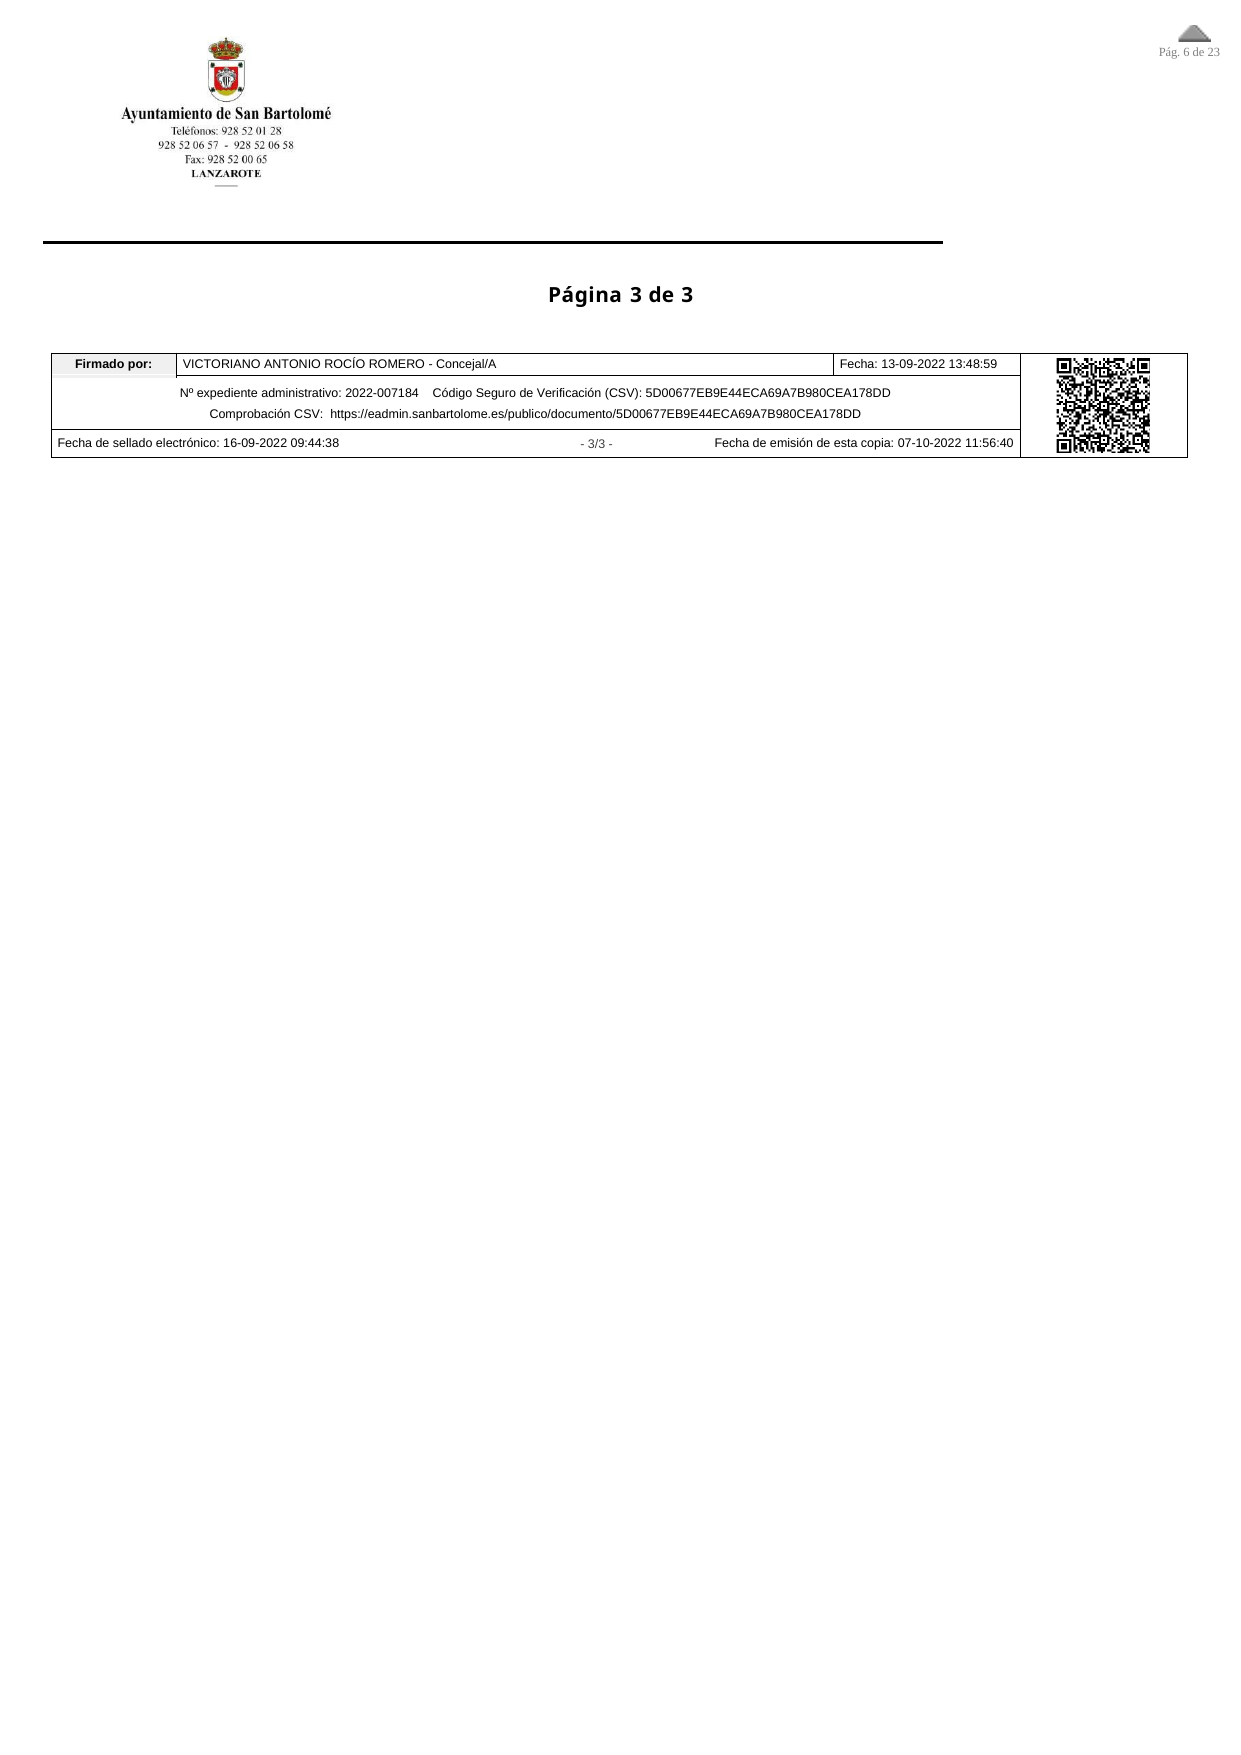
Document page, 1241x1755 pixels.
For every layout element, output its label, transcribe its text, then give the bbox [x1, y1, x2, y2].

table_header [1021, 354, 1187, 457]
text Página 3 de 3 [42, 280, 1199, 308]
picture [1177, 25, 1211, 42]
picture [1056, 358, 1150, 453]
table_cell Nº expediente administrativo: 2022-007184 Código Seguro de Verificación (CSV): 5D00677EB9E44ECA69A7B980CEA178DD Comprobación CSV: https://eadmin.sanbartolome.es/publico/documento/5D00677EB9E44ECA69A7B980CEA178DD [52, 376, 1020, 429]
picture [119, 36, 334, 188]
table_header Fecha: 13-09-2022 13:48:59 [834, 354, 1020, 374]
table_header Firmado por: [52, 354, 176, 374]
table_header VICTORIANO ANTONIO ROCÍO ROMERO - Concejal/A [177, 354, 833, 374]
table_cell Fecha de sellado electrónico: 16-09-2022 09:44:38 - 3/3 - Fecha de emisión de esta copia: 07-10-2022 11:56:40 [52, 430, 1020, 457]
